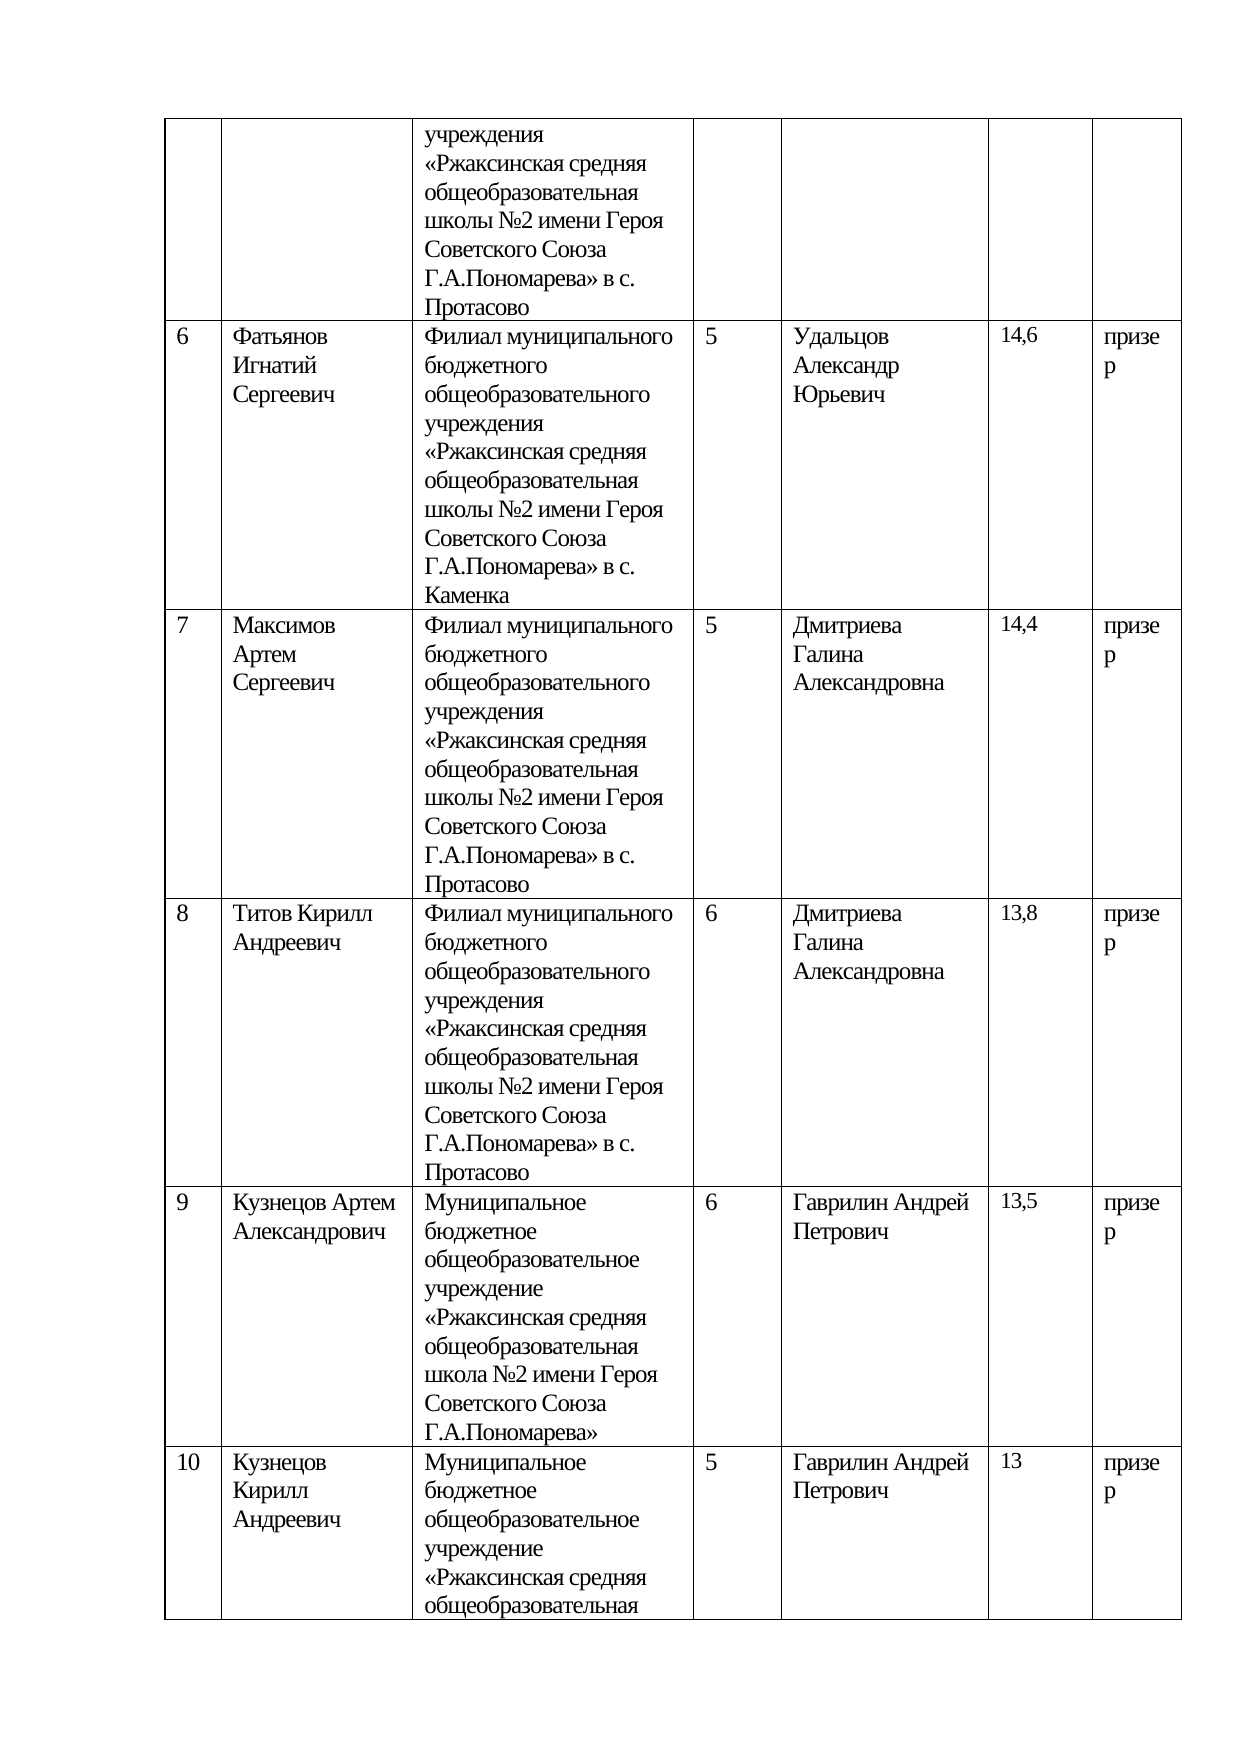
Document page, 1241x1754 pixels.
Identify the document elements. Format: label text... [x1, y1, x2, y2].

table_cell 5 [694, 1447, 781, 1619]
table_cell Фатьянов Игнатий Сергеевич [222, 321, 412, 609]
table_cell 13,5 [989, 1187, 1092, 1446]
table_cell призер [1093, 321, 1181, 609]
table_cell 9 [166, 1187, 221, 1446]
table_cell Кузнецов Кирилл Андреевич [222, 1447, 412, 1619]
table_cell [166, 119, 221, 320]
table_cell Гаврилин Андрей Петрович [782, 1187, 988, 1446]
table_cell [782, 119, 988, 320]
table_cell 6 [166, 321, 221, 609]
table_cell Дмитриева Галина Александровна [782, 899, 988, 1186]
table_cell Филиал муниципального бюджетного общеобразовательного учреждения «Ржаксинская средняя общеобразовательная школы №2 имени Героя Советского Союза Г.А.Пономарева» в с. Каменка [413, 321, 693, 609]
table_cell 5 [694, 610, 781, 897]
table_cell призер [1093, 899, 1181, 1186]
table_cell 13 [989, 1447, 1092, 1619]
table_cell 14,4 [989, 610, 1092, 897]
table_cell Филиал муниципального бюджетного общеобразовательного учреждения «Ржаксинская средняя общеобразовательная школы №2 имени Героя Советского Союза Г.А.Пономарева» в с. Протасово [413, 899, 693, 1186]
table_cell 13,8 [989, 899, 1092, 1186]
table_cell [1093, 119, 1181, 320]
table_cell 8 [166, 899, 221, 1186]
table_cell призер [1093, 1447, 1181, 1619]
table_cell [222, 119, 412, 320]
table_cell 6 [694, 899, 781, 1186]
table_cell [694, 119, 781, 320]
table_cell Титов Кирилл Андреевич [222, 899, 412, 1186]
table_cell Филиал муниципального бюджетного общеобразовательного учреждения «Ржаксинская средняя общеобразовательная школы №2 имени Героя Советского Союза Г.А.Пономарева» в с. Протасово [413, 610, 693, 897]
table_cell 10 [166, 1447, 221, 1619]
table_cell Муниципальное бюджетное общеобразовательное учреждение «Ржаксинская средняя общеобразовательная [413, 1447, 693, 1619]
table_cell призер [1093, 610, 1181, 897]
table_cell 14,6 [989, 321, 1092, 609]
table_cell Муниципальное бюджетное общеобразовательное учреждение «Ржаксинская средняя общеобразовательная школа №2 имени Героя Советского Союза Г.А.Пономарева» [413, 1187, 693, 1446]
table_cell Максимов Артем Сергеевич [222, 610, 412, 897]
table_cell призер [1093, 1187, 1181, 1446]
table_cell 7 [166, 610, 221, 897]
table_cell [989, 119, 1092, 320]
table_cell учреждения «Ржаксинская средняя общеобразовательная школы №2 имени Героя Советского Союза Г.А.Пономарева» в с. Протасово [413, 119, 693, 320]
table_cell Дмитриева Галина Александровна [782, 610, 988, 897]
table_cell 6 [694, 1187, 781, 1446]
table_cell Удальцов Александр Юрьевич [782, 321, 988, 609]
table_cell Гаврилин Андрей Петрович [782, 1447, 988, 1619]
table_cell Кузнецов Артем Александрович [222, 1187, 412, 1446]
table_cell 5 [694, 321, 781, 609]
